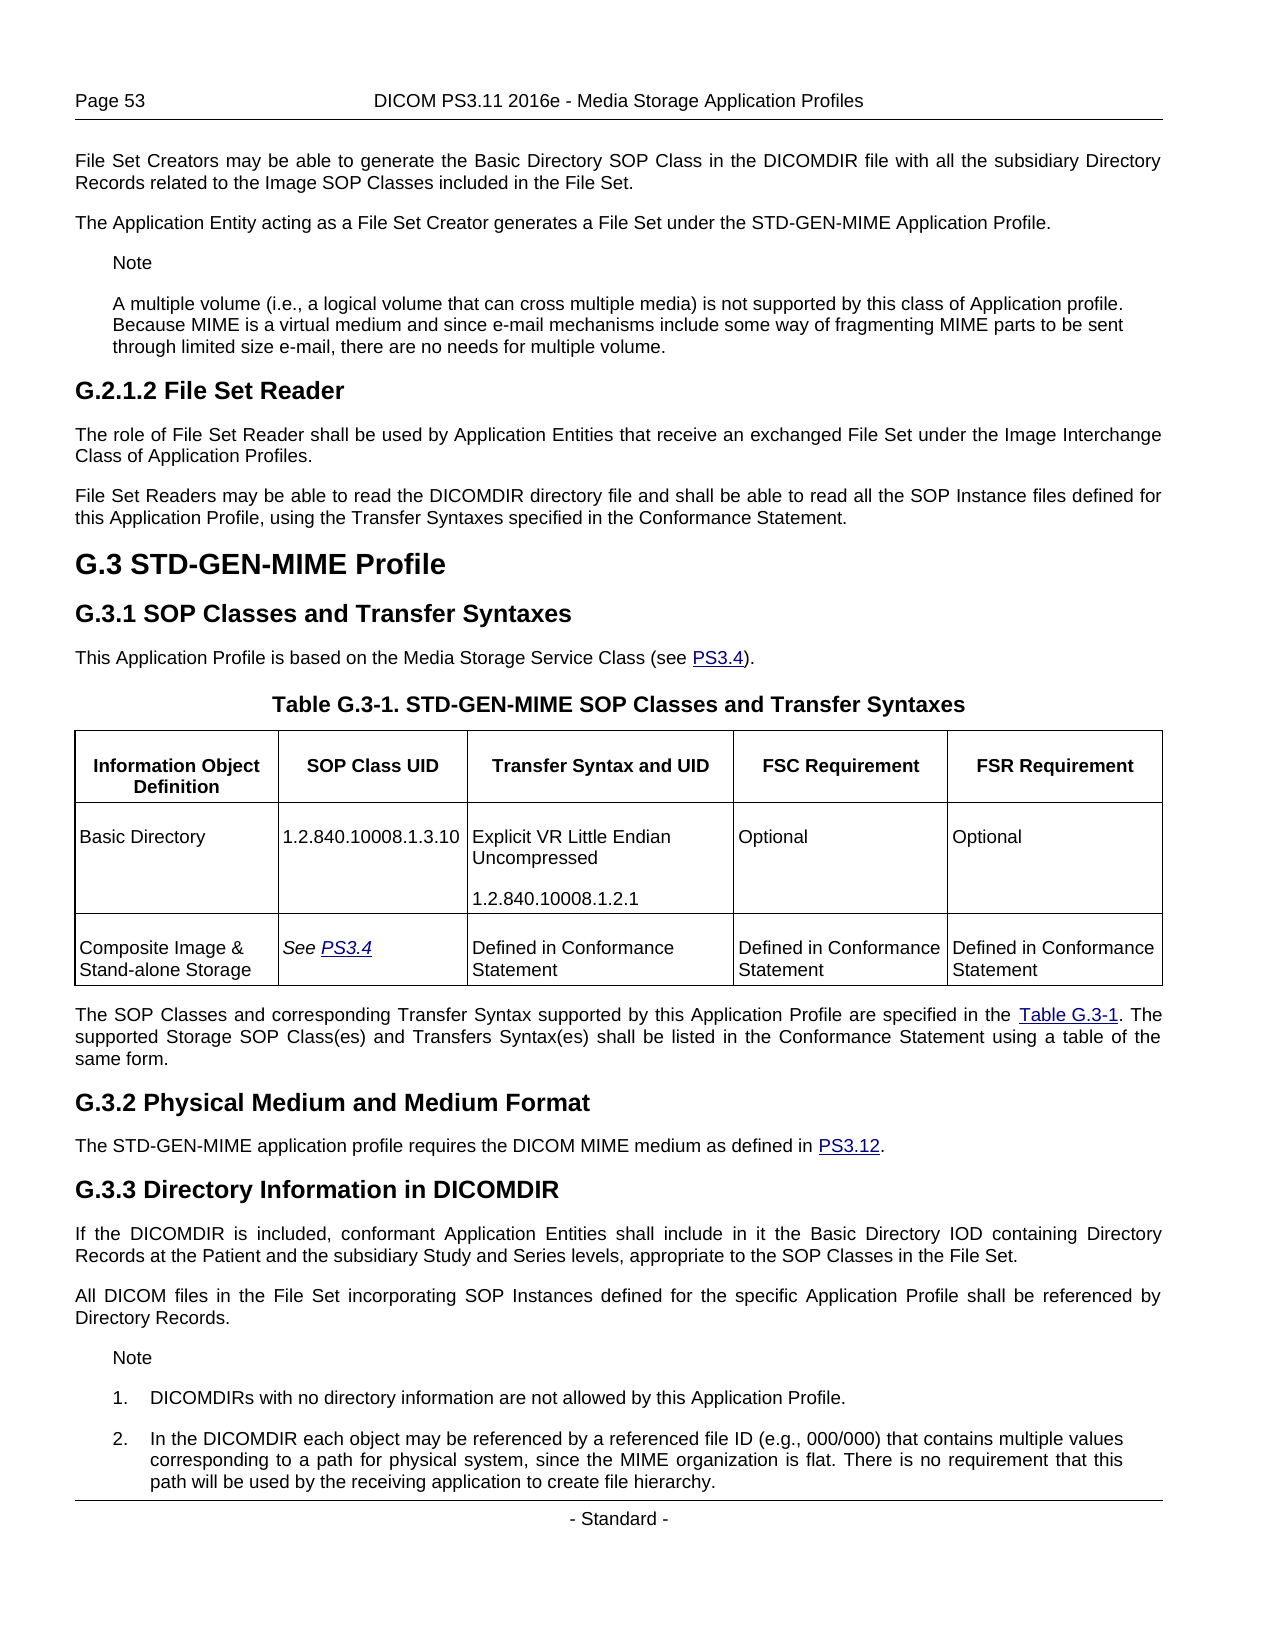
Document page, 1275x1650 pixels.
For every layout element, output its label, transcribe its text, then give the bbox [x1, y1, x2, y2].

table_header Information Object Definition [76, 731, 278, 802]
table_header FSC Requirement [734, 731, 947, 802]
text The SOP Classes and corresponding Transfer Syntax supported by this Application Profile are specified in the Table G.3-1. The supported Storage SOP Class(es) and Transfers Syntax(es) shall be listed in the Conformance Statement using a table of the same form. [75, 1004, 1162, 1069]
table_header Transfer Syntax and UID [468, 731, 733, 802]
table_cell Basic Directory [76, 803, 278, 913]
text File Set Creators may be able to generate the Basic Directory SOP Class in the DICOMDIR file with all the subsidiary Directory Records related to the Image SOP Classes included in the File Set. [75, 150, 1162, 193]
table_cell Explicit VR Little Endian Uncompressed 1.2.840.10008.1.2.1 [468, 803, 733, 913]
text G.3.2 Physical Medium and Medium Format [75, 1088, 1162, 1116]
table_header SOP Class UID [279, 731, 467, 802]
table_cell Optional [948, 803, 1162, 913]
text File Set Readers may be able to read the DICOMDIR directory file and shall be able to read all the SOP Instance files defined for this Application Profile, using the Transfer Syntaxes specified in the Conformance Statement. [75, 485, 1162, 528]
text G.3 STD-GEN-MIME Profile [75, 547, 1162, 581]
table_cell Defined in Conformance Statement [734, 914, 947, 984]
table_cell Defined in Conformance Statement [468, 914, 733, 984]
table_cell Defined in Conformance Statement [948, 914, 1162, 984]
text A multiple volume (i.e., a logical volume that can cross multiple media) is not supported by this class of Application profile. Because MIME is a virtual medium and since e-mail mechanisms include some way of fragmenting MIME parts to be sent through limited size e-mail, there are no needs for multiple volume. [112, 292, 1125, 357]
text Note [112, 252, 1125, 274]
table_header FSR Requirement [948, 731, 1162, 802]
text Table G.3-1. STD-GEN-MIME SOP Classes and Transfer Syntaxes [75, 691, 1162, 717]
list DICOMDIRs with no directory information are not allowed by this Application Profile. [112, 1387, 1125, 1409]
text G.3.3 Directory Information in DICOMDIR [75, 1176, 1162, 1204]
table_cell 1.2.840.10008.1.3.10 [279, 803, 467, 913]
text All DICOM files in the File Set incorporating SOP Instances defined for the specific Application Profile shall be referenced by Directory Records. [75, 1285, 1162, 1328]
table_cell Optional [734, 803, 947, 913]
text Note [112, 1347, 1125, 1368]
text The Application Entity acting as a File Set Creator generates a File Set under the STD-GEN-MIME Application Profile. [75, 212, 1162, 233]
text G.2.1.2 File Set Reader [75, 376, 1162, 405]
table_cell See PS3.4 [279, 914, 467, 984]
text If the DICOMDIR is included, conformant Application Entities shall include in it the Basic Directory IOD containing Directory Records at the Patient and the subsidiary Study and Series levels, appropriate to the SOP Classes in the File Set. [75, 1223, 1162, 1266]
text The STD-GEN-MIME application profile requires the DICOM MIME medium as defined in PS3.12. [75, 1135, 1162, 1157]
text The role of File Set Reader shall be used by Application Entities that receive an exchanged File Set under the Image Interchange Class of Application Profiles. [75, 423, 1162, 467]
text This Application Profile is based on the Media Storage Service Class (see PS3.4). [75, 647, 1162, 668]
list In the DICOMDIR each object may be referenced by a referenced file ID (e.g., 000/000) that contains multiple values corresponding to a path for physical system, since the MIME organization is flat. There is no requirement that this path will be used by the receiving application to create file hierarchy. [112, 1427, 1125, 1492]
text G.3.1 SOP Classes and Transfer Syntaxes [75, 599, 1162, 628]
table_cell Composite Image & Stand-alone Storage [76, 914, 278, 984]
